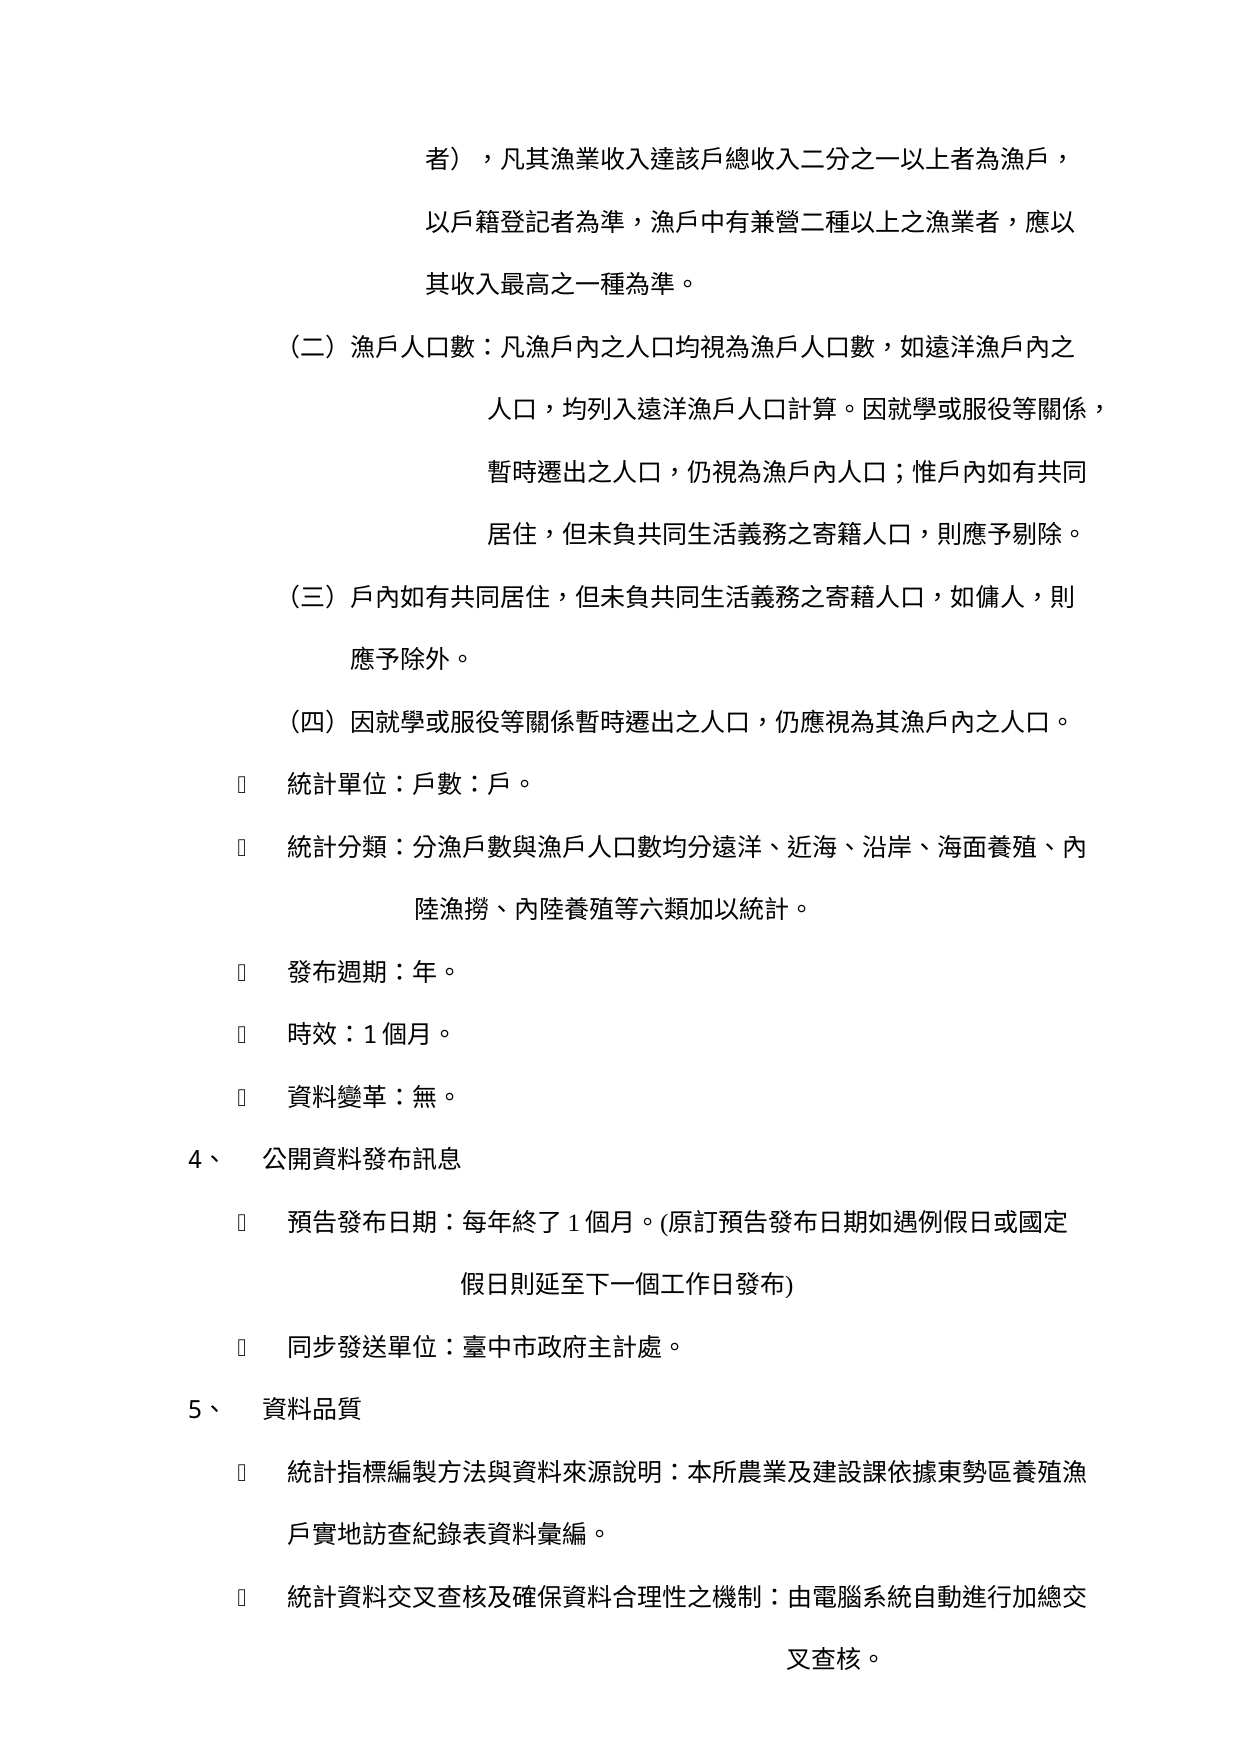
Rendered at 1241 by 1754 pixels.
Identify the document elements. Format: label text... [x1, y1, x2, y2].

list 時效：1個月。 [237, 991, 1087, 1054]
list 統計分類：分漁戶數與漁戶人口數均分遠洋、近海、沿岸、海面養殖、內陸漁撈、內陸養殖等六類加以統計。 [237, 804, 1087, 929]
list 資料品質 [187, 1366, 1087, 1429]
list 統計資料交叉查核及確保資料合理性之機制：由電腦系統自動進行加總交叉查核。 [237, 1554, 1087, 1679]
list 公開資料發布訊息 [187, 1116, 1087, 1179]
list 統計指標編製方法與資料來源說明：本所農業及建設課依據東勢區養殖漁戶實地訪查紀錄表資料彙編。 [237, 1429, 1087, 1554]
text （二）漁戶人口數：凡漁戶內之人口均視為漁戶人口數，如遠洋漁戶內之人口，均列入遠洋漁戶人口計算。因就學或服役等關係，暫時遷出之人口，仍視為漁戶內人口；惟戶內如有共同居住，但未負共同生活義務之寄籍人口，則應予剔除。 [187, 304, 1087, 554]
text （四）因就學或服役等關係暫時遷出之人口，仍應視為其漁戶內之人口。 [237, 679, 1087, 741]
list 同步發送單位：臺中市政府主計處。 [237, 1304, 1087, 1366]
list 資料變革：無。 [237, 1054, 1087, 1116]
list 預告發布日期：每年終了1個月。(原訂預告發布日期如遇例假日或國定假日則延至下一個工作日發布) [237, 1179, 1087, 1304]
text （三）戶內如有共同居住，但未負共同生活義務之寄藉人口，如傭人，則應予除外。 [187, 554, 1087, 679]
list 統計單位：戶數：戶。 [237, 741, 1087, 804]
list 發布週期：年。 [237, 929, 1087, 991]
text 者），凡其漁業收入達該戶總收入二分之一以上者為漁戶，以戶籍登記者為準，漁戶中有兼營二種以上之漁業者，應以其收入最高之一種為準。 [275, 116, 1087, 304]
